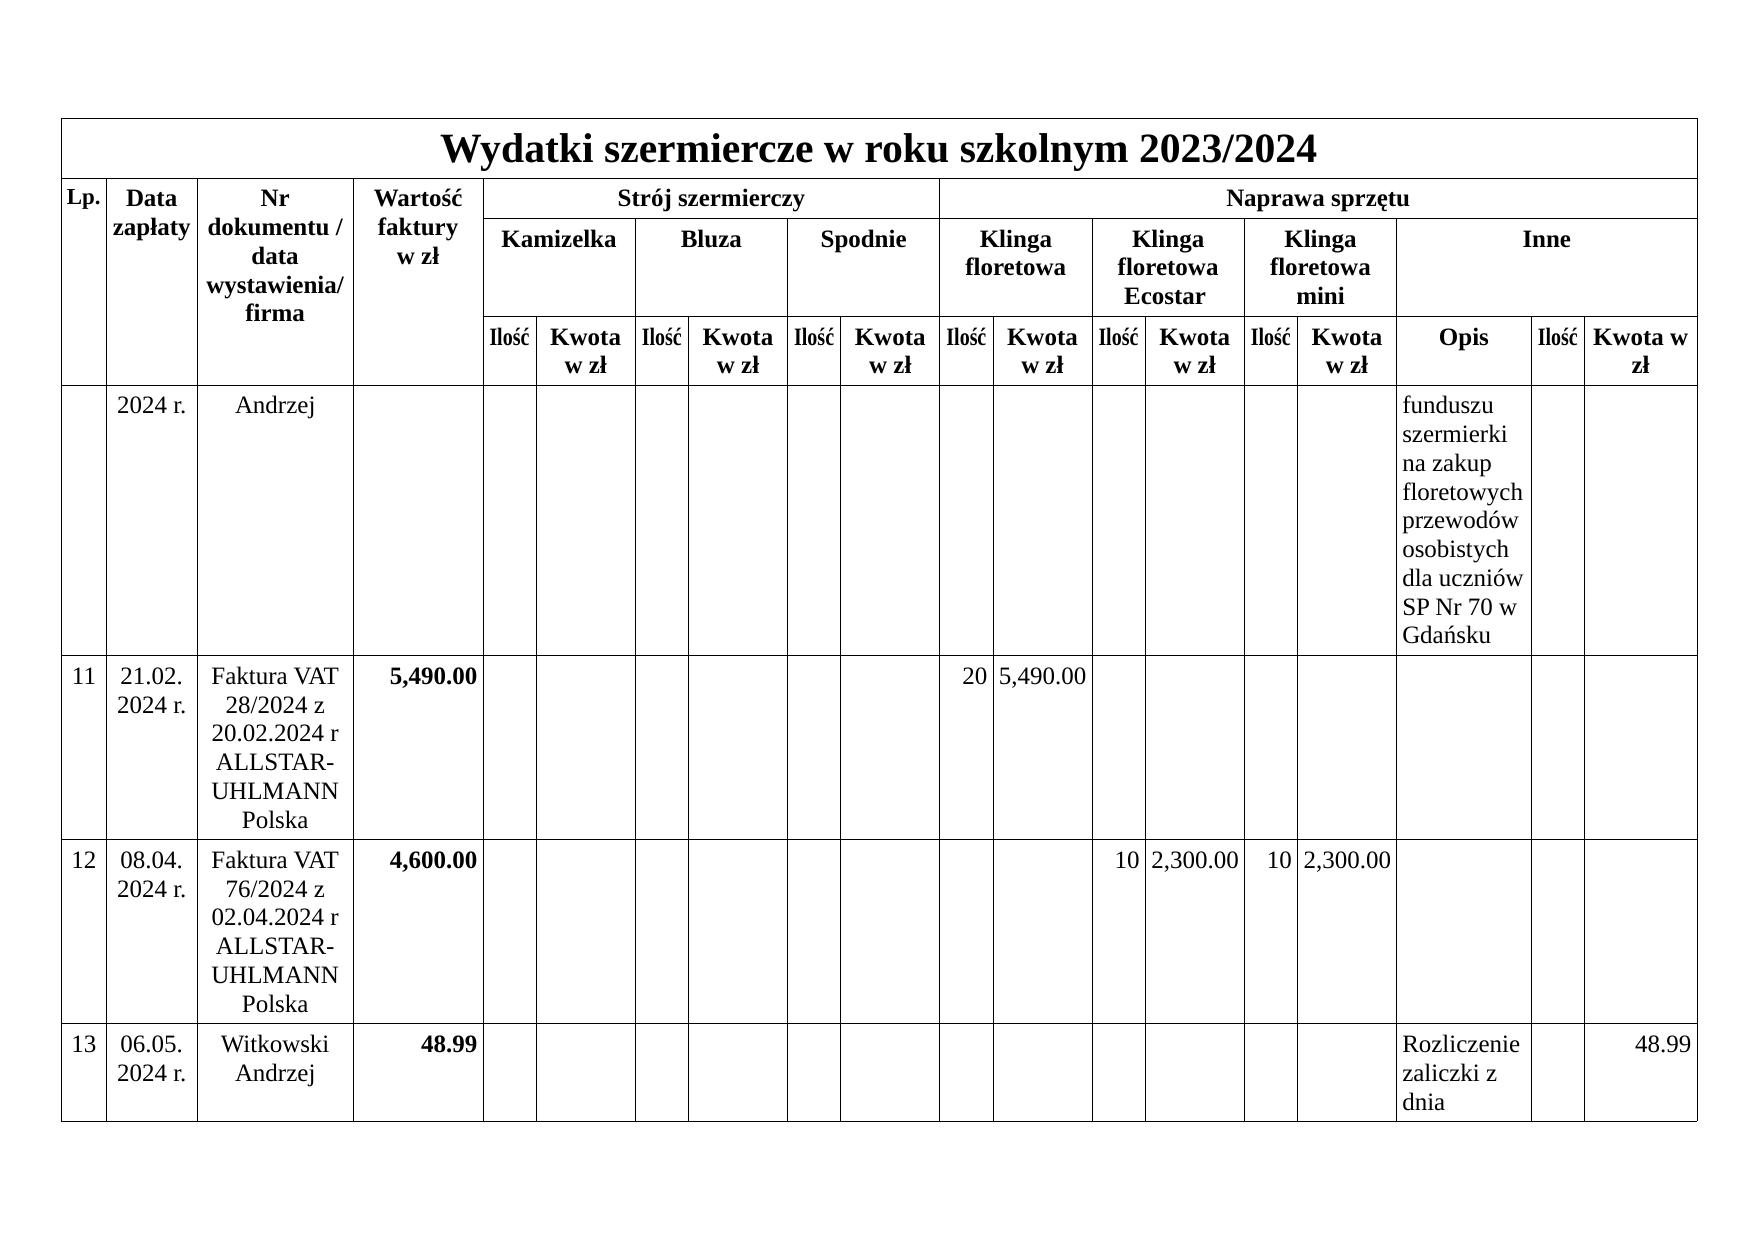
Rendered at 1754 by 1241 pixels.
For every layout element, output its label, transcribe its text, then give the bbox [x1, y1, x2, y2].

table_cell [689, 840, 787, 1023]
table_cell Witkowski Andrzej [198, 1024, 353, 1121]
table_cell [537, 656, 635, 839]
table_cell Ilość [1245, 317, 1297, 385]
table_cell [788, 656, 840, 839]
table_cell 48,99 [1585, 1024, 1697, 1121]
table_cell Kwota w zł [994, 317, 1092, 385]
table_cell Spodnie [788, 219, 939, 316]
table_cell Strój szermierczy [484, 179, 939, 218]
table_cell Kwota w zł [1146, 317, 1244, 385]
table_cell Kwota w zł [537, 317, 635, 385]
table_cell [636, 1024, 688, 1121]
table_cell Ilość [940, 317, 993, 385]
table_cell Klinga floretowa Ecostar [1093, 219, 1244, 316]
table_cell Data zapłaty [107, 179, 197, 385]
table_cell 20 [940, 656, 993, 839]
table_cell Kwota w zł [1585, 317, 1697, 385]
table_cell [841, 1024, 939, 1121]
table_cell Inne [1397, 219, 1697, 316]
table_cell [636, 386, 688, 655]
table_cell [940, 386, 993, 655]
table_cell Ilość [484, 317, 536, 385]
table_cell [841, 656, 939, 839]
table_cell [1585, 840, 1697, 1023]
table_cell [636, 656, 688, 839]
table_cell 21.02. 2024 r. [107, 656, 197, 839]
table_cell funduszu szermierki na zakup floretowych przewodów osobistych dla uczniów SP Nr 70 w Gdańsku [1397, 386, 1531, 655]
table_cell Kwota w zł [1298, 317, 1396, 385]
table_cell [1093, 1024, 1145, 1121]
table_cell [62, 386, 106, 655]
table_cell 06.05. 2024 r. [107, 1024, 197, 1121]
table_cell [1532, 656, 1584, 839]
table_cell [1146, 386, 1244, 655]
table_cell Rozliczenie zaliczki z dnia [1397, 1024, 1531, 1121]
table_cell Klinga floretowa mini [1245, 219, 1396, 316]
table_cell [484, 656, 536, 839]
table_cell [1245, 656, 1297, 839]
table_cell [994, 840, 1092, 1023]
table_cell [841, 840, 939, 1023]
table_cell [788, 1024, 840, 1121]
table_cell [1093, 656, 1145, 839]
table_cell [788, 386, 840, 655]
table_cell Faktura VAT 28/2024 z 20.02.2024 r ALLSTAR-UHLMANN Polska [198, 656, 353, 839]
table_cell [1585, 386, 1697, 655]
table_cell Andrzej [198, 386, 353, 655]
table_cell [1298, 386, 1396, 655]
table_cell [689, 1024, 787, 1121]
table_cell 13 [62, 1024, 106, 1121]
table_cell [1146, 656, 1244, 839]
table_cell 2 300,00 [1298, 840, 1396, 1023]
table_cell Naprawa sprzętu [940, 179, 1697, 218]
table_cell Ilość [636, 317, 688, 385]
table_cell [1585, 656, 1697, 839]
table_cell 10 [1093, 840, 1145, 1023]
table_cell 12 [62, 840, 106, 1023]
table_cell 5 490,00 [994, 656, 1092, 839]
table_cell [1298, 1024, 1396, 1121]
table_cell [841, 386, 939, 655]
table_cell Bluza [636, 219, 787, 316]
table_cell [689, 386, 787, 655]
table_cell [1245, 386, 1297, 655]
table_cell [484, 1024, 536, 1121]
table_cell [537, 386, 635, 655]
table_cell [1093, 386, 1145, 655]
table_cell [1397, 840, 1531, 1023]
table_cell [484, 840, 536, 1023]
table_cell [1245, 1024, 1297, 1121]
table_cell Kwota w zł [689, 317, 787, 385]
table_cell [484, 386, 536, 655]
table_cell 08.04. 2024 r. [107, 840, 197, 1023]
table_cell [1532, 840, 1584, 1023]
table_cell 48,99 [354, 1024, 483, 1121]
table_cell 2024 r. [107, 386, 197, 655]
table_cell [354, 386, 483, 655]
table_cell 10 [1245, 840, 1297, 1023]
table_cell [1532, 386, 1584, 655]
table_cell Kwota w zł [841, 317, 939, 385]
table_cell Nr dokumentu /data wystawienia/ firma [198, 179, 353, 385]
table_cell Faktura VAT 76/2024 z 02.04.2024 r ALLSTAR-UHLMANN Polska [198, 840, 353, 1023]
table_cell 5 490,00 [354, 656, 483, 839]
table_cell Opis [1397, 317, 1531, 385]
table_cell [636, 840, 688, 1023]
table_cell [1397, 656, 1531, 839]
table_cell Lp. [62, 179, 106, 385]
table_cell [537, 840, 635, 1023]
table_cell [1146, 1024, 1244, 1121]
table_cell 2 300,00 [1146, 840, 1244, 1023]
table_cell 4 600,00 [354, 840, 483, 1023]
table_cell Ilość [1532, 317, 1584, 385]
table_cell Kamizelka [484, 219, 635, 316]
table_cell [1298, 656, 1396, 839]
table_cell 11 [62, 656, 106, 839]
table_cell Wartość faktury w zł [354, 179, 483, 385]
table_cell [1532, 1024, 1584, 1121]
table_cell [940, 840, 993, 1023]
table_cell [689, 656, 787, 839]
table_cell Ilość [788, 317, 840, 385]
table_cell [940, 1024, 993, 1121]
table_cell [537, 1024, 635, 1121]
table_cell Klinga floretowa [940, 219, 1092, 316]
table_cell [788, 840, 840, 1023]
table_cell [994, 386, 1092, 655]
table_cell [994, 1024, 1092, 1121]
table_cell Ilość [1093, 317, 1145, 385]
table_header Wydatki szermiercze w roku szkolnym 2023/2024 [62, 119, 1697, 178]
